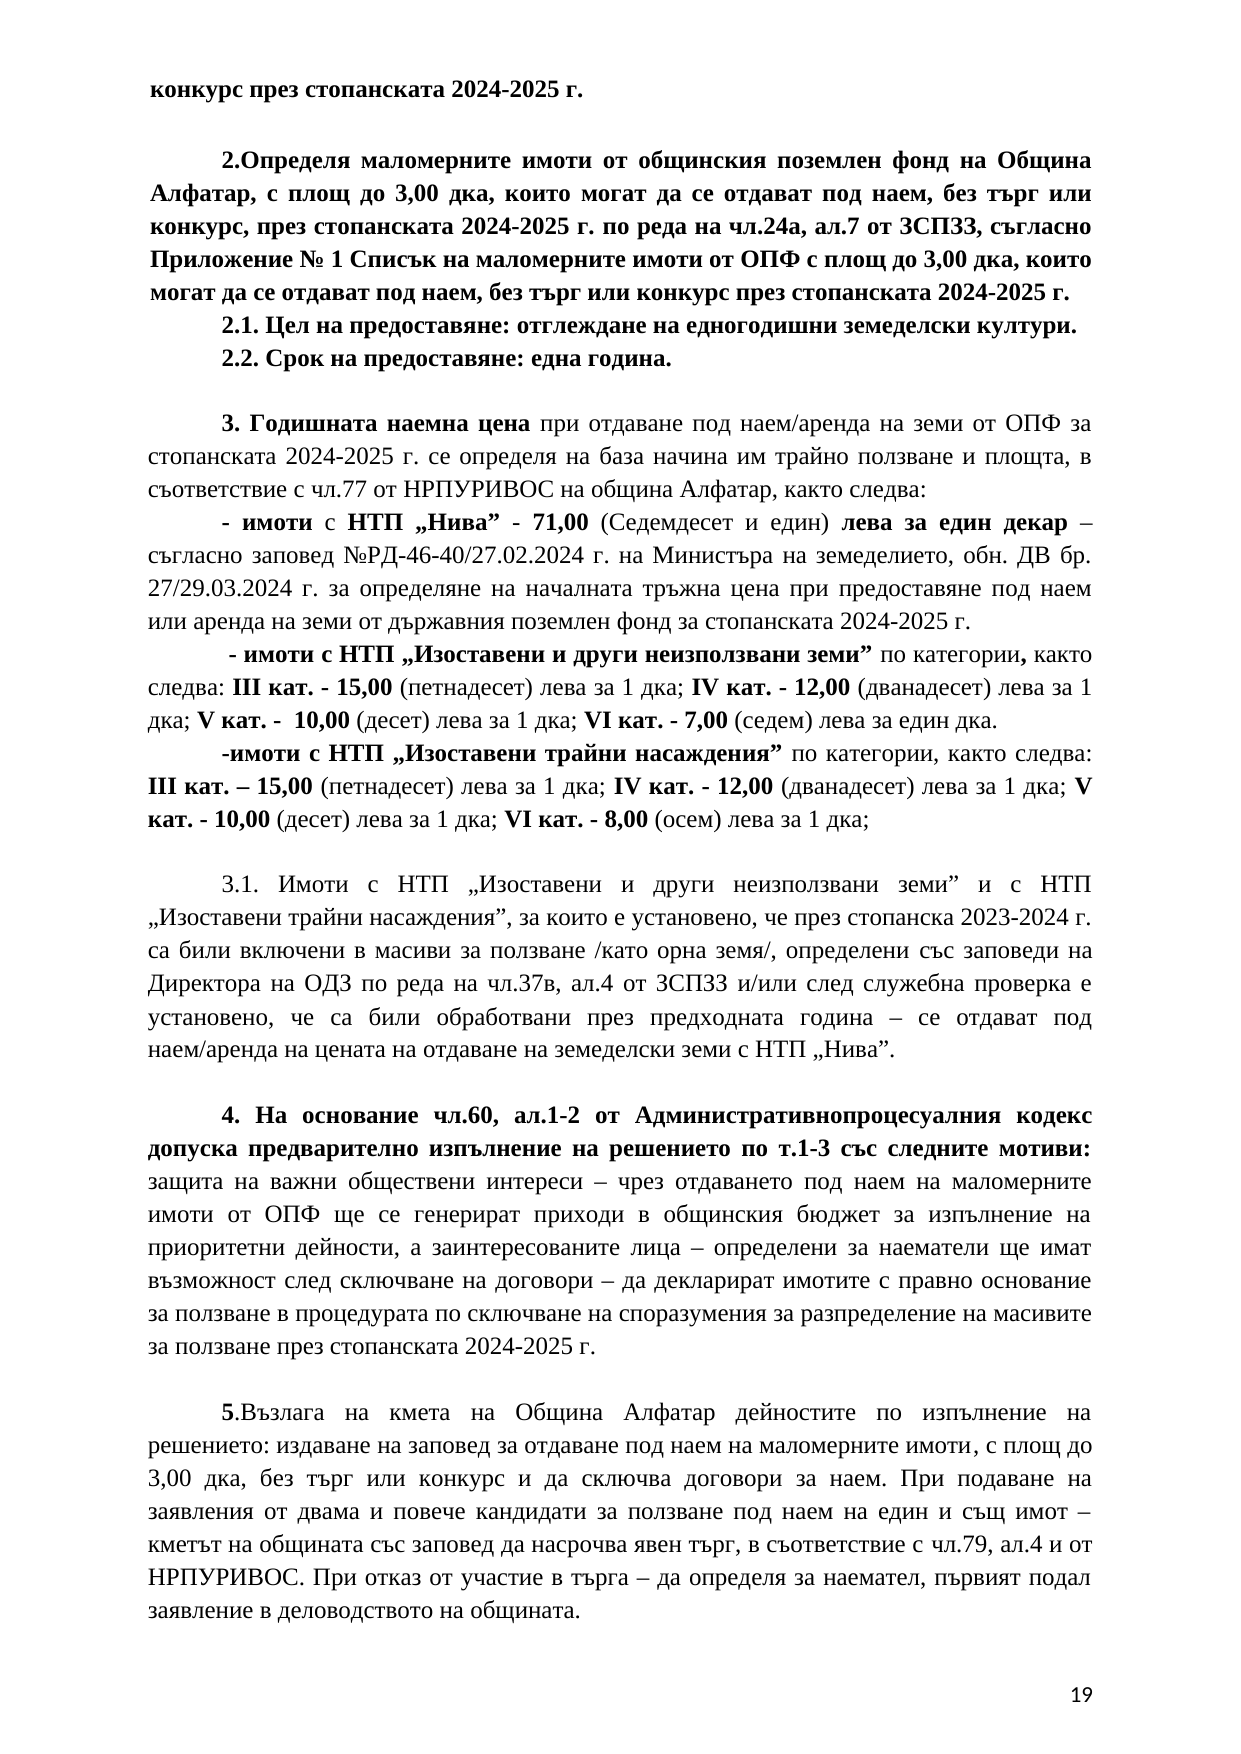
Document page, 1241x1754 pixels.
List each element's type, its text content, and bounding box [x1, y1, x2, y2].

text 5.Възлага на кмета на Община Алфатар дейностите по изпълнение на решението: издаване на заповед за отдаване под наем на маломерните имоти, с площ до 3,00 дка, без търг или конкурс и да сключва договори за наем. При подаване на заявления от двама и повече кандидати за ползване под наем на един и същ имот – кметът на общината със заповед да насрочва явен търг, в съответствие с чл.79, ал.4 и от НРПУРИВОС. При отказ от участие в търга – да определя за наемател, първият подал заявление в деловодството на общината. [148, 1397, 1093, 1624]
text - имоти с НТП „Изоставени и други неизползвани земи” по категории, както следва: III кат. - 15,00 (петнадесет) лева за 1 дка; IV кат. - 12,00 (дванадесет) лева за 1 дка; V кат. - 10,00 (десет) лева за 1 дка; VI кат. - 7,00 (седем) лева за един дка. [148, 639, 1093, 734]
text - имоти с НТП „Нива” - 71,00 (Седемдесет и един) лева за един декар – съгласно заповед №РД-46-40/27.02.2024 г. на Министъра на земеделието, обн. ДВ бр. 27/29.03.2024 г. за определяне на началната тръжна цена при предоставяне под наем или аренда на земи от държавния поземлен фонд за стопанската 2024-2025 г. [148, 507, 1093, 635]
text 4. На основание чл.60, ал.1-2 от Административнопроцесуалния кодекс допуска предварително изпълнение на решението по т.1-3 със следните мотиви: защита на важни обществени интереси – чрез отдаването под наем на маломерните имоти от ОПФ ще се генерират приходи в общинския бюджет за изпълнение на приоритетни дейности, а заинтересованите лица – определени за наематели ще имат възможност след сключване на договори – да декларират имотите с правно основание за ползване в процедурата по сключване на споразумения за разпределение на масивите за ползване през стопанската 2024-2025 г. [148, 1100, 1093, 1360]
text конкурс през стопанската 2024-2025 г. [150, 74, 1093, 102]
text -имоти с НТП „Изоставени трайни насаждения” по категории, както следва: III кат. – 15,00 (петнадесет) лева за 1 дка; IV кат. - 12,00 (дванадесет) лева за 1 дка; V кат. - 10,00 (десет) лева за 1 дка; VI кат. - 8,00 (осем) лева за 1 дка; [148, 738, 1093, 833]
text 3. Годишната наемна цена при отдаване под наем/аренда на земи от ОПФ за стопанската 2024-2025 г. се определя на база начина им трайно ползване и площта, в съответствие с чл.77 от НРПУРИВОС на община Алфатар, както следва: [148, 408, 1093, 503]
text 2.Определя маломерните имоти от общинския поземлен фонд на Община Алфатар, с площ до 3,00 дка, които могат да се отдават под наем, без търг или конкурс, през стопанската 2024-2025 г. по реда на чл.24а, ал.7 от ЗСПЗЗ, съгласно Приложение № 1 Списък на маломерните имоти от ОПФ с площ до 3,00 дка, които могат да се отдават под наем, без търг или конкурс през стопанската 2024-2025 г. [150, 145, 1093, 306]
text 3.1. Имоти с НТП „Изоставени и други неизползвани земи” и с НТП „Изоставени трайни насаждения”, за които е установено, че през стопанска 2023-2024 г. са били включени в масиви за ползване /като орна земя/, определени със заповеди на Директора на ОДЗ по реда на чл.37в, ал.4 от ЗСПЗЗ и/или след служебна проверка е установено, че са били обработвани през предходната година – се отдават под наем/аренда на цената на отдаване на земеделски земи с НТП „Нива”. [148, 869, 1093, 1063]
text 2.2. Срок на предоставяне: една година. [150, 343, 1093, 372]
text 2.1. Цел на предоставяне: отглеждане на едногодишни земеделски култури. [150, 310, 1093, 338]
